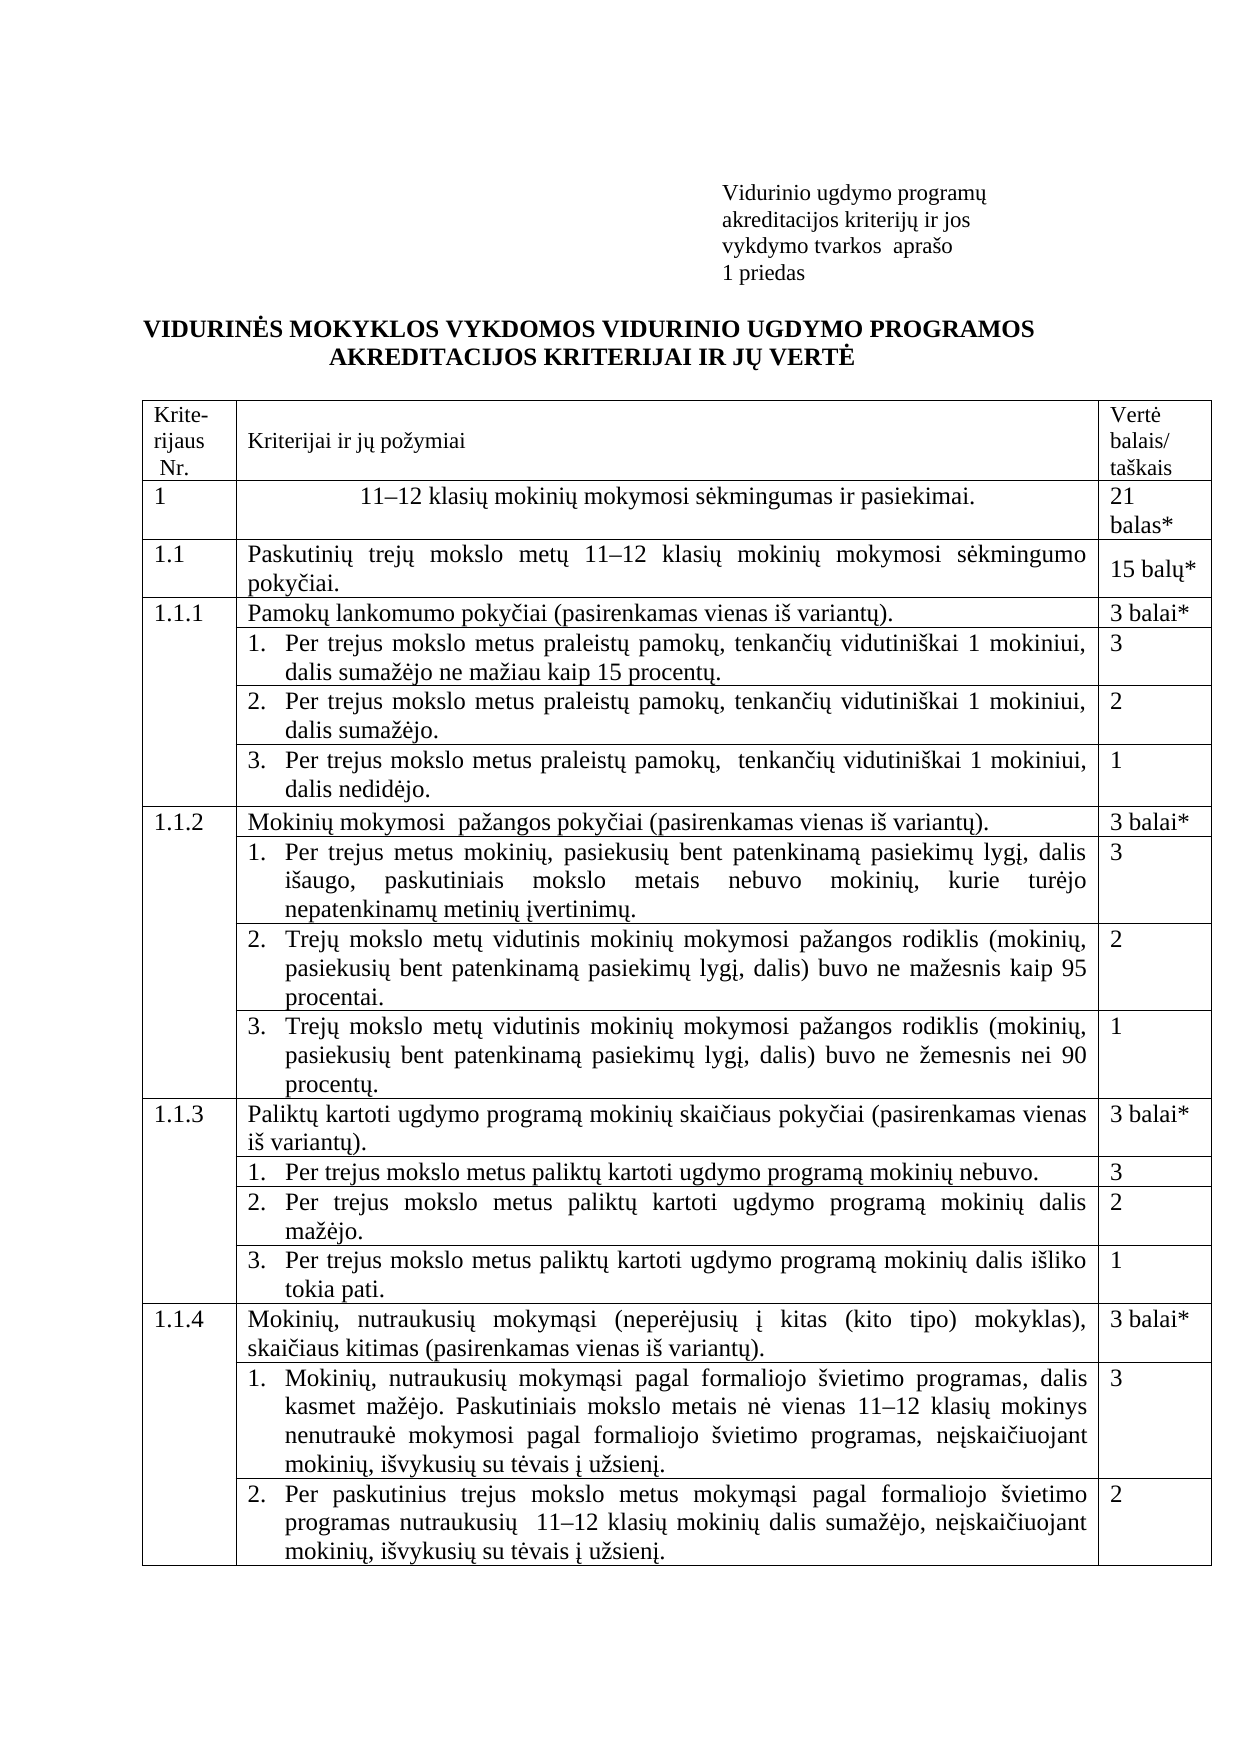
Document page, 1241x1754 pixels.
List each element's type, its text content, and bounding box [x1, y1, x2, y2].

table_cell Per trejus mokslo metus paliktų kartoti ugdymo programą mokinių dalis išliko tokia pati. [237, 1246, 1098, 1303]
table_cell 1.1.1 [143, 598, 236, 806]
table_cell Trejų mokslo metų vidutinis mokinių mokymosi pažangos rodiklis (mokinių, pasiekusių bent patenkinamą pasiekimų lygį, dalis) buvo ne mažesnis kaip 95 procentai. [237, 924, 1098, 1010]
table_cell Trejų mokslo metų vidutinis mokinių mokymosi pažangos rodiklis (mokinių, pasiekusių bent patenkinamą pasiekimų lygį, dalis) buvo ne žemesnis nei 90 procentų. [237, 1011, 1098, 1098]
table_cell Per trejus mokslo metus praleistų pamokų, tenkančių vidutiniškai 1 mokiniui, dalis sumažėjo ne mažiau kaip 15 procentų. [237, 628, 1098, 685]
table_cell 1.1.4 [143, 1304, 236, 1565]
text VIDURINĖS MOKYKLOS VYKDOMOS VIDURINIO UGDYMO PROGRAMOS [131, 314, 1053, 342]
table_cell 3 balai* [1099, 807, 1211, 836]
table_cell 3 balai* [1099, 1099, 1211, 1156]
table_cell Mokinių mokymosi pažangos pokyčiai (pasirenkamas vienas iš variantų). [237, 807, 1098, 836]
table_cell 1.1.2 [143, 807, 236, 1098]
table_cell Per trejus mokslo metus praleistų pamokų, tenkančių vidutiniškai 1 mokiniui, dalis nedidėjo. [237, 745, 1098, 806]
text akreditacijos kriterijų ir jos [722, 206, 1053, 232]
table_cell 1 [1099, 1011, 1211, 1098]
table_header Krite- rijaus Nr. [143, 401, 236, 480]
table_cell 3 [1099, 1157, 1211, 1186]
table_cell 3 balai* [1099, 1304, 1211, 1362]
table_cell 11–12 klasių mokinių mokymosi sėkmingumas ir pasiekimai. [237, 481, 1098, 538]
table_cell Pamokų lankomumo pokyčiai (pasirenkamas vienas iš variantų). [237, 598, 1098, 627]
table_cell Paliktų kartoti ugdymo programą mokinių skaičiaus pokyčiai (pasirenkamas vienas iš variantų). [237, 1099, 1098, 1156]
table_header Kriterijai ir jų požymiai [237, 401, 1098, 480]
table_cell 15 balų* [1099, 540, 1211, 597]
table_cell 2 [1099, 1187, 1211, 1244]
table_cell 2 [1099, 1479, 1211, 1565]
table_cell 3 [1099, 628, 1211, 685]
text Vidurinio ugdymo programų [722, 179, 1053, 206]
table_cell 1 [1099, 745, 1211, 806]
table_cell 1.1.3 [143, 1099, 236, 1303]
table_cell 1 [1099, 1246, 1211, 1303]
table_cell Mokinių, nutraukusių mokymąsi pagal formaliojo švietimo programas, dalis kasmet mažėjo. Paskutiniais mokslo metais nė vienas 11–12 klasių mokinys nenutraukė mokymosi pagal formaliojo švietimo programas, neįskaičiuojant mokinių, išvykusių su tėvais į užsienį. [237, 1363, 1098, 1478]
text 1 priedas [722, 258, 1053, 285]
table_cell 1 [143, 481, 236, 538]
text vykdymo tvarkos aprašo [722, 232, 1053, 258]
table_header Vertė balais/ taškais [1099, 401, 1211, 480]
table_cell 2 [1099, 686, 1211, 744]
table_cell Mokinių, nutraukusių mokymąsi (neperėjusių į kitas (kito tipo) mokyklas), skaičiaus kitimas (pasirenkamas vienas iš variantų). [237, 1304, 1098, 1362]
table_cell 3 [1099, 1363, 1211, 1478]
table_cell Per trejus mokslo metus paliktų kartoti ugdymo programą mokinių dalis mažėjo. [237, 1187, 1098, 1244]
table_cell 1.1 [143, 540, 236, 597]
table_cell 3 [1099, 837, 1211, 923]
table_cell 3 balai* [1099, 598, 1211, 627]
table_cell 21 balas* [1099, 481, 1211, 538]
table_cell Per trejus mokslo metus paliktų kartoti ugdymo programą mokinių nebuvo. [237, 1157, 1098, 1186]
table_cell Per trejus mokslo metus praleistų pamokų, tenkančių vidutiniškai 1 mokiniui, dalis sumažėjo. [237, 686, 1098, 744]
table_cell Paskutinių trejų mokslo metų 11–12 klasių mokinių mokymosi sėkmingumo pokyčiai. [237, 540, 1098, 597]
table_cell 2 [1099, 924, 1211, 1010]
text AKREDITACIJOS KRITERIJAI IR JŲ VERTĖ [131, 342, 1053, 371]
table_cell Per paskutinius trejus mokslo metus mokymąsi pagal formaliojo švietimo programas nutraukusių 11–12 klasių mokinių dalis sumažėjo, neįskaičiuojant mokinių, išvykusių su tėvais į užsienį. [237, 1479, 1098, 1565]
table_cell Per trejus metus mokinių, pasiekusių bent patenkinamą pasiekimų lygį, dalis išaugo, paskutiniais mokslo metais nebuvo mokinių, kurie turėjo nepatenkinamų metinių įvertinimų. [237, 837, 1098, 923]
